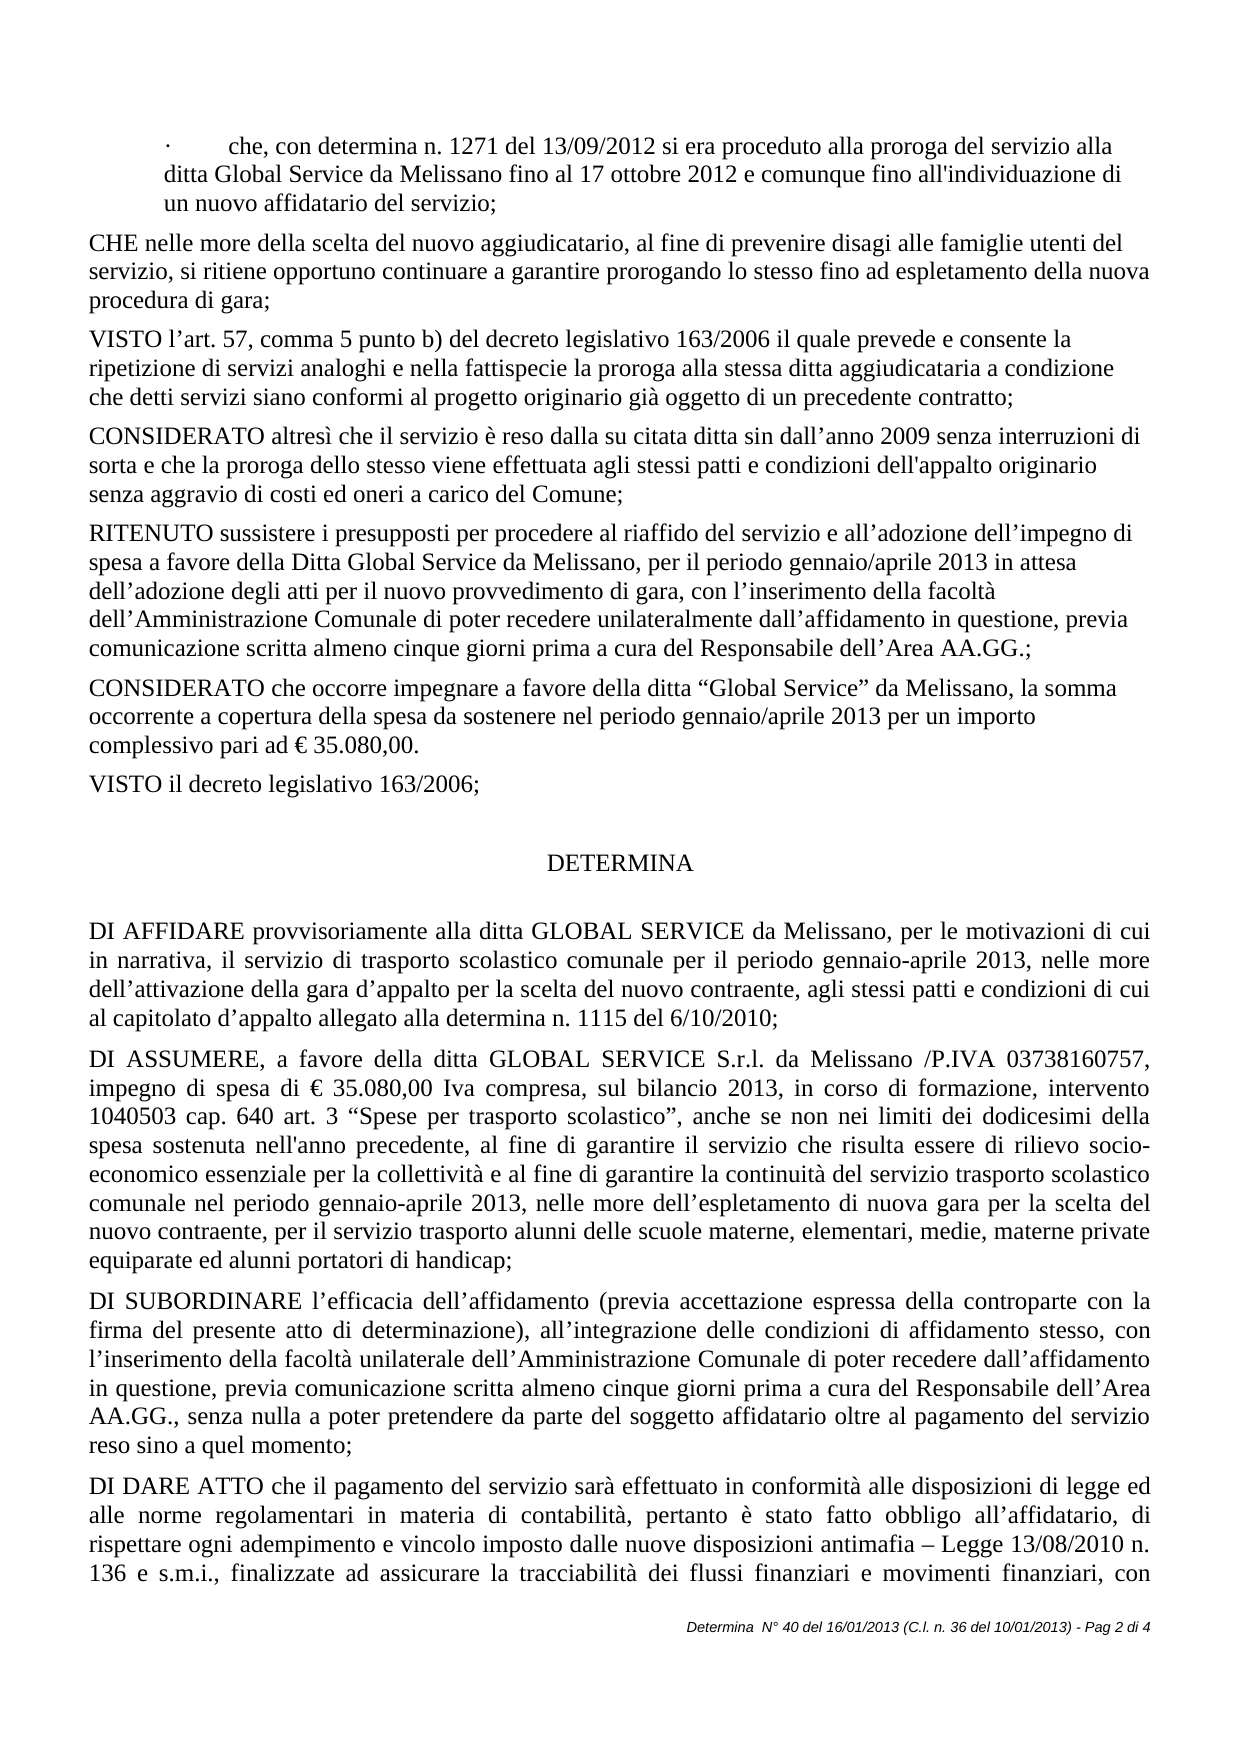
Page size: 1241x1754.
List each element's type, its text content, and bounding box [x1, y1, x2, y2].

text · che, con determina n. 1271 del 13/09/2012 si era proceduto alla proroga del servizio alla ditta Global Service da Melissano fino al 17 ottobre 2012 e comunque fino all'individuazione di un nuovo affidatario del servizio; [163, 131, 1152, 217]
text DI AFFIDARE provvisoriamente alla ditta GLOBAL SERVICE da Melissano, per le motivazioni di cui in narrativa, il servizio di trasporto scolastico comunale per il periodo gennaio-aprile 2013, nelle more dell’attivazione della gara d’appalto per la scelta del nuovo contraente, agli stessi patti e condizioni di cui al capitolato d’appalto allegato alla determina n. 1115 del 6/10/2010; [88, 916, 1152, 1031]
text DI SUBORDINARE l’efficacia dell’affidamento (previa accettazione espressa della controparte con la firma del presente atto di determinazione), all’integrazione delle condizioni di affidamento stesso, con l’inserimento della facoltà unilaterale dell’Amministrazione Comunale di poter recedere dall’affidamento in questione, previa comunicazione scritta almeno cinque giorni prima a cura del Responsabile dell’Area AA.GG., senza nulla a poter pretendere da parte del soggetto affidatario oltre al pagamento del servizio reso sino a quel momento; [88, 1286, 1152, 1459]
text DETERMINA [88, 848, 1152, 877]
text CONSIDERATO che occorre impegnare a favore della ditta “Global Service” da Melissano, la somma occorrente a copertura della spesa da sostenere nel periodo gennaio/aprile 2013 per un importo complessivo pari ad € 35.080,00. [88, 673, 1152, 759]
text VISTO l’art. 57, comma 5 punto b) del decreto legislativo 163/2006 il quale prevede e consente la ripetizione di servizi analoghi e nella fattispecie la proroga alla stessa ditta aggiudicataria a condizione che detti servizi siano conformi al progetto originario già oggetto di un precedente contratto; [88, 324, 1152, 411]
text CONSIDERATO altresì che il servizio è reso dalla su citata ditta sin dall’anno 2009 senza interruzioni di sorta e che la proroga dello stesso viene effettuata agli stessi patti e condizioni dell'appalto originario senza aggravio di costi ed oneri a carico del Comune; [88, 421, 1152, 508]
text RITENUTO sussistere i presupposti per procedere al riaffido del servizio e all’adozione dell’impegno di spesa a favore della Ditta Global Service da Melissano, per il periodo gennaio/aprile 2013 in attesa dell’adozione degli atti per il nuovo provvedimento di gara, con l’inserimento della facoltà dell’Amministrazione Comunale di poter recedere unilateralmente dall’affidamento in questione, previa comunicazione scritta almeno cinque giorni prima a cura del Responsabile dell’Area AA.GG.; [88, 518, 1152, 662]
text DI ASSUMERE, a favore della ditta GLOBAL SERVICE S.r.l. da Melissano /P.IVA 03738160757, impegno di spesa di € 35.080,00 Iva compresa, sul bilancio 2013, in corso di formazione, intervento 1040503 cap. 640 art. 3 “Spese per trasporto scolastico”, anche se non nei limiti dei dodicesimi della spesa sostenuta nell'anno precedente, al fine di garantire il servizio che risulta essere di rilievo socio-economico essenziale per la collettività e al fine di garantire la continuità del servizio trasporto scolastico comunale nel periodo gennaio-aprile 2013, nelle more dell’espletamento di nuova gara per la scelta del nuovo contraente, per il servizio trasporto alunni delle scuole materne, elementari, medie, materne private equiparate ed alunni portatori di handicap; [88, 1044, 1152, 1274]
text DI DARE ATTO che il pagamento del servizio sarà effettuato in conformità alle disposizioni di legge ed alle norme regolamentari in materia di contabilità, pertanto è stato fatto obbligo all’affidatario, di rispettare ogni adempimento e vincolo imposto dalle nuove disposizioni antimafia – Legge 13/08/2010 n. 136 e s.m.i., finalizzate ad assicurare la tracciabilità dei flussi finanziari e movimenti finanziari, con [88, 1471, 1152, 1586]
text CHE nelle more della scelta del nuovo aggiudicatario, al fine di prevenire disagi alle famiglie utenti del servizio, si ritiene opportuno continuare a garantire prorogando lo stesso fino ad espletamento della nuova procedura di gara; [88, 228, 1152, 314]
text VISTO il decreto legislativo 163/2006; [88, 769, 1152, 798]
